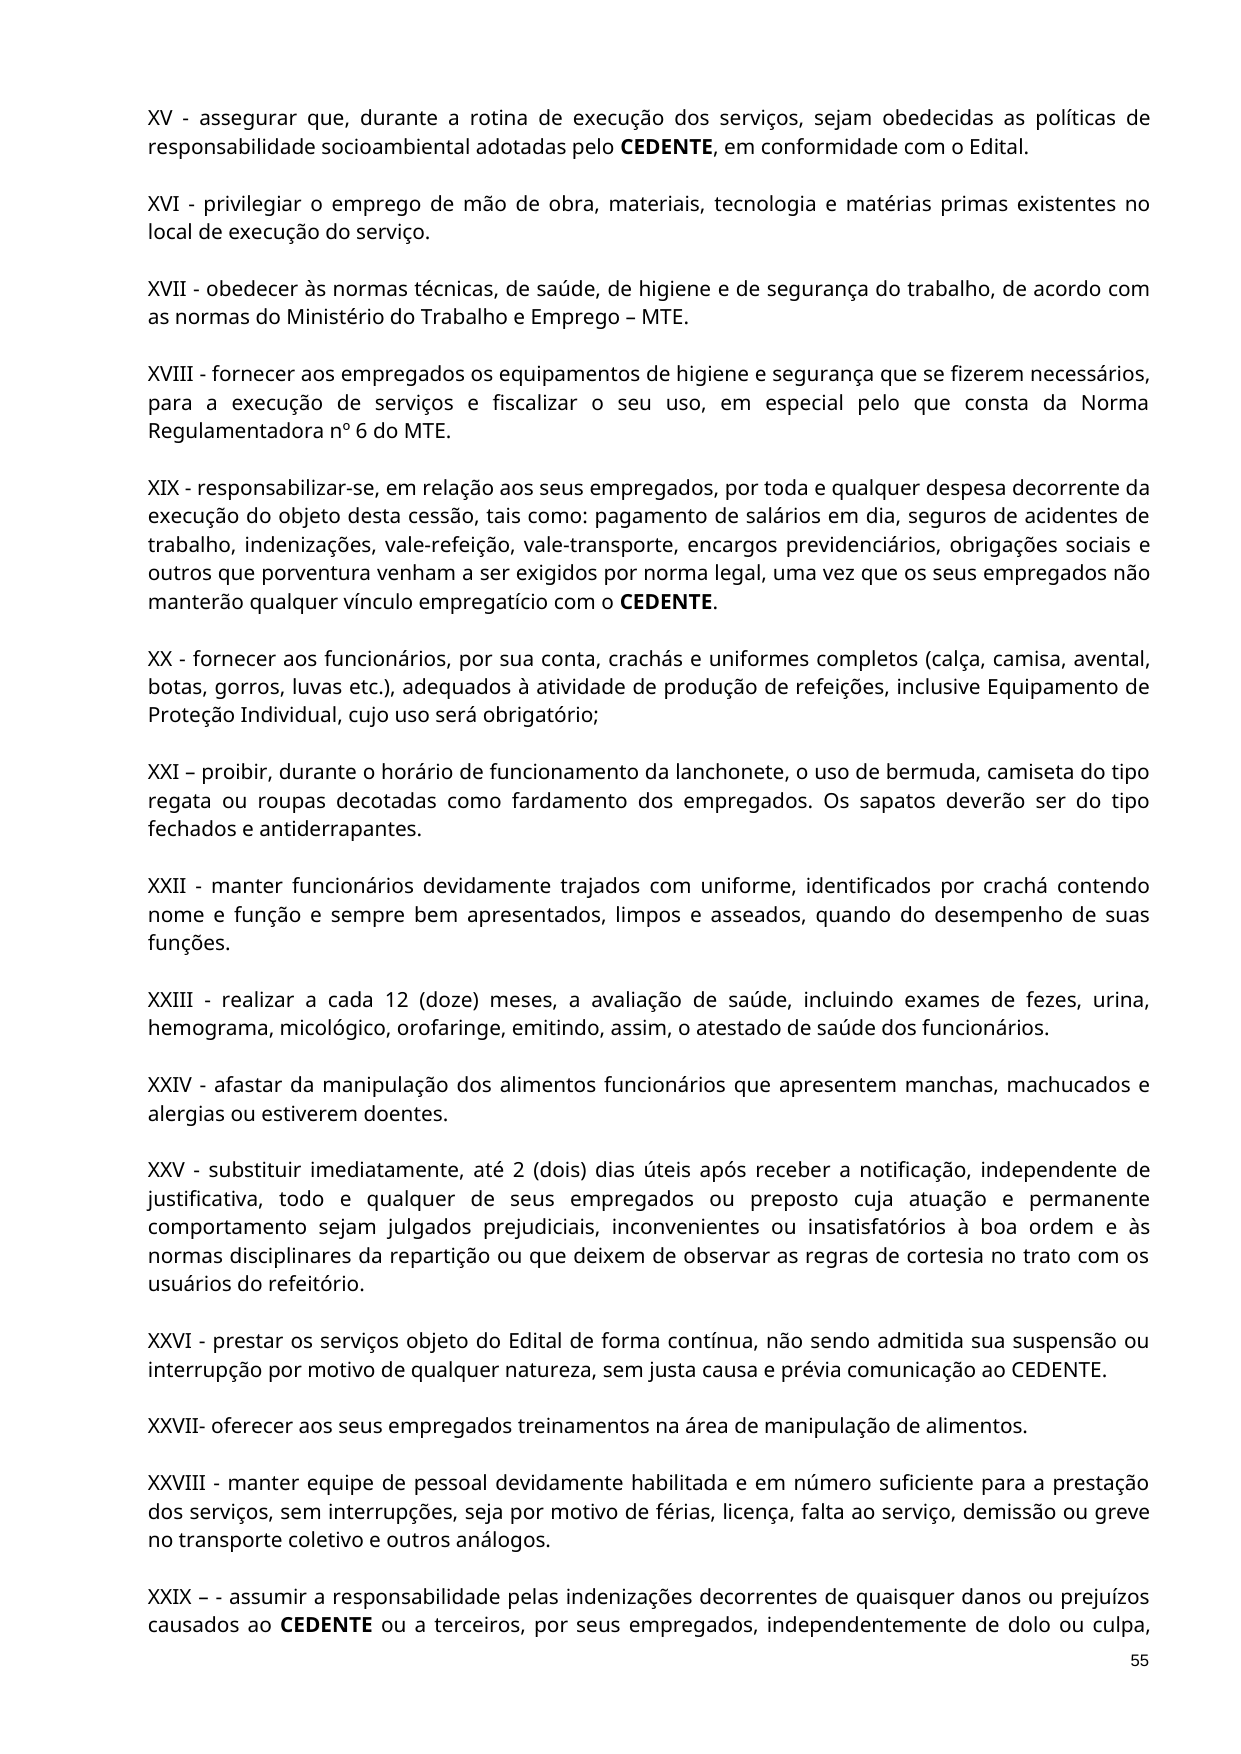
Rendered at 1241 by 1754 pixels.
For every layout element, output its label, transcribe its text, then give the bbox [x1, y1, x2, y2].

text XXI – proibir, durante o horário de funcionamento da lanchonete, o uso de bermuda, camiseta do tipo regata ou roupas decotadas como fardamento dos empregados. Os sapatos deverão ser do tipo fechados e antiderrapantes. [148, 757, 1152, 843]
text XIX - responsabilizar-se, em relação aos seus empregados, por toda e qualquer despesa decorrente da execução do objeto desta cessão, tais como: pagamento de salários em dia, seguros de acidentes de trabalho, indenizações, vale-refeição, vale-transporte, encargos previdenciários, obrigações sociais e outros que porventura venham a ser exigidos por norma legal, uma vez que os seus empregados não manterão qualquer vínculo empregatício com o CEDENTE. [148, 473, 1152, 615]
text XXVIII - manter equipe de pessoal devidamente habilitada e em número suficiente para a prestação dos serviços, sem interrupções, seja por motivo de férias, licença, falta ao serviço, demissão ou greve no transporte coletivo e outros análogos. [148, 1468, 1152, 1554]
text XXIX – - assumir a responsabilidade pelas indenizações decorrentes de quaisquer danos ou prejuízos causados ao CEDENTE ou a terceiros, por seus empregados, independentemente de dolo ou culpa, [148, 1582, 1152, 1639]
text XXIV - afastar da manipulação dos alimentos funcionários que apresentem manchas, machucados e alergias ou estiverem doentes. [148, 1070, 1152, 1127]
text XVIII - fornecer aos empregados os equipamentos de higiene e segurança que se fizerem necessários, para a execução de serviços e fiscalizar o seu uso, em especial pelo que consta da Norma Regulamentadora nº 6 do MTE. [148, 359, 1152, 445]
text XXVII- oferecer aos seus empregados treinamentos na área de manipulação de alimentos. [148, 1412, 1152, 1440]
text XXIII - realizar a cada 12 (doze) meses, a avaliação de saúde, incluindo exames de fezes, urina, hemograma, micológico, orofaringe, emitindo, assim, o atestado de saúde dos funcionários. [148, 985, 1152, 1042]
text XVI - privilegiar o emprego de mão de obra, materiais, tecnologia e matérias primas existentes no local de execução do serviço. [148, 189, 1152, 246]
text XX - fornecer aos funcionários, por sua conta, crachás e uniformes completos (calça, camisa, avental, botas, gorros, luvas etc.), adequados à atividade de produção de refeições, inclusive Equipamento de Proteção Individual, cujo uso será obrigatório; [148, 644, 1152, 729]
text XXV - substituir imediatamente, até 2 (dois) dias úteis após receber a notificação, independente de justificativa, todo e qualquer de seus empregados ou preposto cuja atuação e permanente comportamento sejam julgados prejudiciais, inconvenientes ou insatisfatórios à boa ordem e às normas disciplinares da repartição ou que deixem de observar as regras de cortesia no trato com os usuários do refeitório. [148, 1156, 1152, 1298]
text XXVI - prestar os serviços objeto do Edital de forma contínua, não sendo admitida sua suspensão ou interrupção por motivo de qualquer natureza, sem justa causa e prévia comunicação ao CEDENTE. [148, 1326, 1152, 1383]
text XXII - manter funcionários devidamente trajados com uniforme, identificados por crachá contendo nome e função e sempre bem apresentados, limpos e asseados, quando do desempenho de suas funções. [148, 871, 1152, 957]
text XV - assegurar que, durante a rotina de execução dos serviços, sejam obedecidas as políticas de responsabilidade socioambiental adotadas pelo CEDENTE, em conformidade com o Edital. [148, 103, 1152, 160]
text XVII - obedecer às normas técnicas, de saúde, de higiene e de segurança do trabalho, de acordo com as normas do Ministério do Trabalho e Emprego – MTE. [148, 274, 1152, 331]
